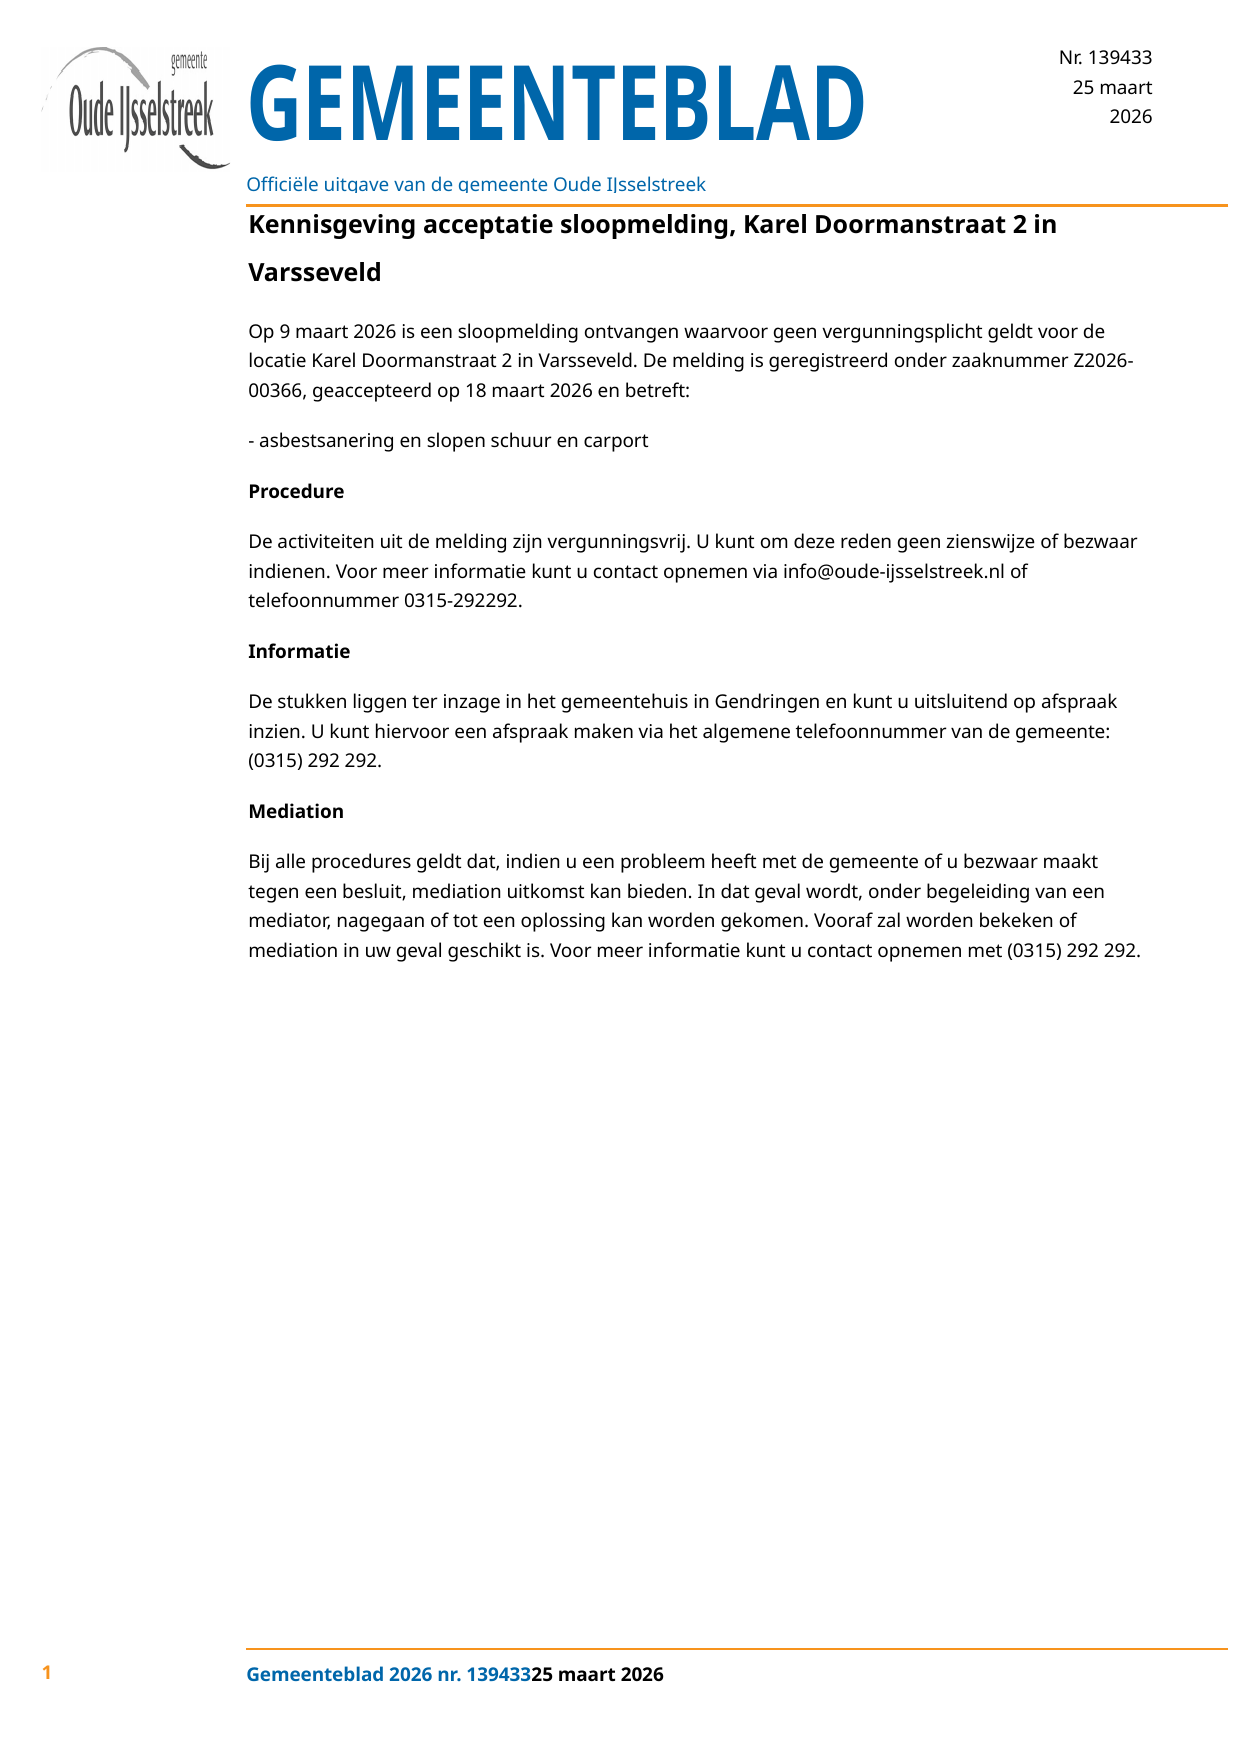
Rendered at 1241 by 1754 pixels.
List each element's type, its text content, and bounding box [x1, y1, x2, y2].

text De activiteiten uit de melding zijn vergunningsvrij. U kunt om deze reden geen zienswijze of bezwaar indienen. Voor meer informatie kunt u contact opnemen via info@oude-ijsselstreek.nl of telefoonnummer 0315-292292. [248, 528, 1152, 613]
text De stukken liggen ter inzage in het gemeentehuis in Gendringen en kunt u uitsluitend op afspraak inzien. U kunt hiervoor een afspraak maken via het algemene telefoonnummer van de gemeente: (0315) 292 292. [248, 688, 1152, 773]
text Op 9 maart 2026 is een sloopmelding ontvangen waarvoor geen vergunningsplicht geldt voor de locatie Karel Doormanstraat 2 in Varsseveld. De melding is geregistreerd onder zaaknummer Z2026-00366, geaccepteerd op 18 maart 2026 en betreft: [248, 318, 1152, 403]
text Bij alle procedures geldt dat, indien u een probleem heeft met de gemeente of u bezwaar maakt tegen een besluit, mediation uitkomst kan bieden. In dat geval wordt, onder begeleiding van een mediator, nagegaan of tot een oplossing kan worden gekomen. Vooraf zal worden bekeken of mediation in uw geval geschikt is. Voor meer informatie kunt u contact opnemen met (0315) 292 292. [248, 848, 1152, 963]
picture [41, 47, 231, 172]
text - asbestsanering en slopen schuur en carport [248, 427, 1152, 453]
text Informatie [248, 638, 1152, 664]
text Procedure [248, 478, 1152, 504]
text Kennisgeving acceptatie sloopmelding, Karel Doormanstraat 2 in Varsseveld [248, 207, 1152, 288]
text Mediation [248, 798, 1152, 824]
